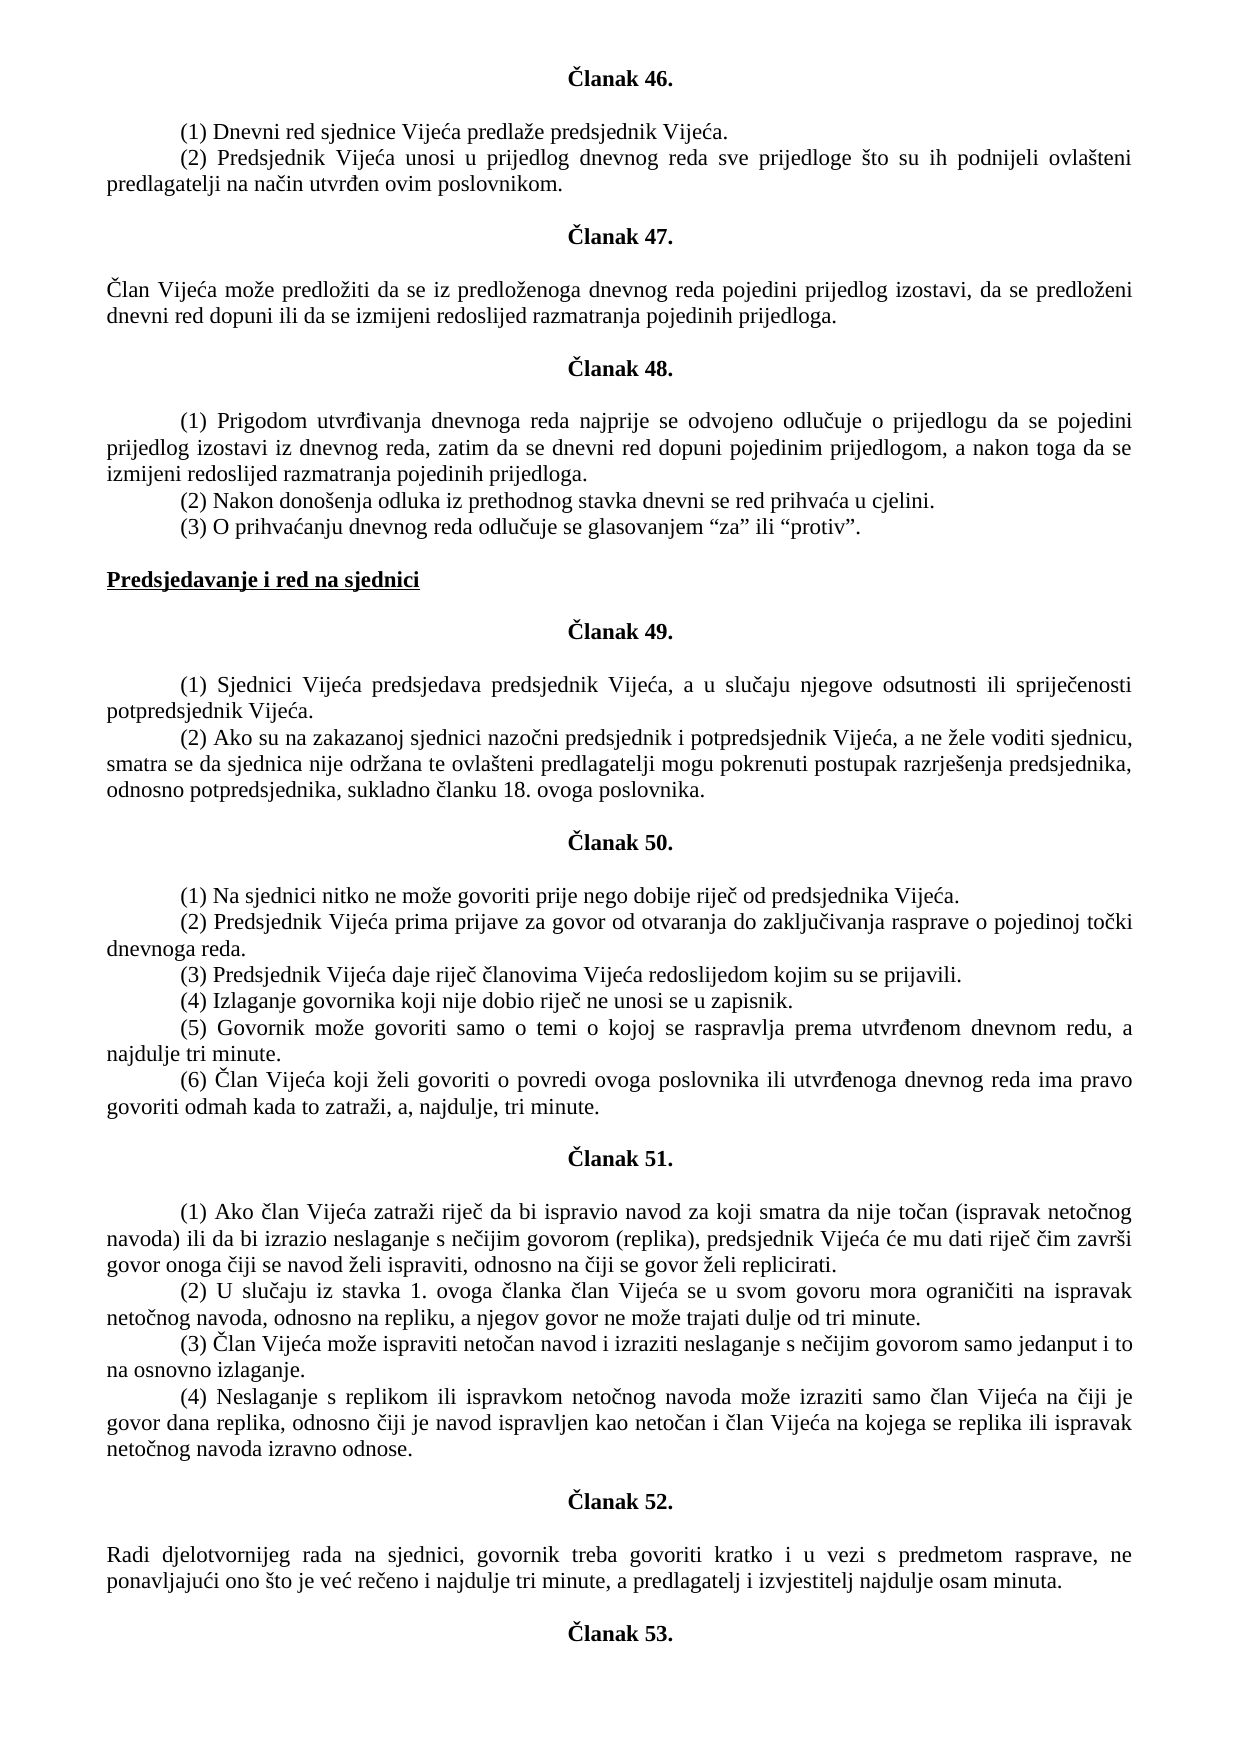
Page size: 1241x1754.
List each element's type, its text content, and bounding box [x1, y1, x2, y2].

text Predsjedavanje i red na sjednici [106, 566, 1134, 592]
text (2) Predsjednik Vijeća prima prijave za govor od otvaranja do zaključivanja rasprave o pojedinoj točki dnevnoga reda. [106, 908, 1134, 961]
text Članak 49. [106, 618, 1134, 645]
text (1) Dnevni red sjednice Vijeća predlaže predsjednik Vijeća. [106, 118, 1134, 144]
text Članak 52. [106, 1488, 1134, 1514]
text (1) Na sjednici nitko ne može govoriti prije nego dobije riječ od predsjednika Vijeća. [106, 882, 1134, 908]
text Članak 51. [106, 1146, 1134, 1172]
text (3) O prihvaćanju dnevnog reda odlučuje se glasovanjem “za” ili “protiv”. [106, 513, 1134, 539]
text (5) Govornik može govoriti samo o temi o kojoj se raspravlja prema utvrđenom dnevnom redu, a najdulje tri minute. [106, 1014, 1134, 1066]
text (2) Predsjednik Vijeća unosi u prijedlog dnevnog reda sve prijedloge što su ih podnijeli ovlašteni predlagatelji na način utvrđen ovim poslovnikom. [106, 144, 1134, 197]
text Član Vijeća može predložiti da se iz predloženoga dnevnog reda pojedini prijedlog izostavi, da se predloženi dnevni red dopuni ili da se izmijeni redoslijed razmatranja pojedinih prijedloga. [106, 276, 1134, 328]
text Članak 48. [106, 355, 1134, 381]
text (4) Neslaganje s replikom ili ispravkom netočnog navoda može izraziti samo član Vijeća na čiji je govor dana replika, odnosno čiji je navod ispravljen kao netočan i član Vijeća na kojega se replika ili ispravak netočnog navoda izravno odnose. [106, 1383, 1134, 1462]
text (2) U slučaju iz stavka 1. ovoga članka član Vijeća se u svom govoru mora ograničiti na ispravak netočnog navoda, odnosno na repliku, a njegov govor ne može trajati dulje od tri minute. [106, 1277, 1134, 1330]
text Članak 47. [106, 223, 1134, 249]
text (1) Ako član Vijeća zatraži riječ da bi ispravio navod za koji smatra da nije točan (ispravak netočnog navoda) ili da bi izrazio neslaganje s nečijim govorom (replika), predsjednik Vijeća će mu dati riječ čim završi govor onoga čiji se navod želi ispraviti, odnosno na čiji se govor želi replicirati. [106, 1198, 1134, 1277]
text (2) Nakon donošenja odluka iz prethodnog stavka dnevni se red prihvaća u cjelini. [106, 487, 1134, 513]
text Radi djelotvornijeg rada na sjednici, govornik treba govoriti kratko i u vezi s predmetom rasprave, ne ponavljajući ono što je već rečeno i najdulje tri minute, a predlagatelj i izvjestitelj najdulje osam minuta. [106, 1541, 1134, 1593]
text (3) Predsjednik Vijeća daje riječ članovima Vijeća redoslijedom kojim su se prijavili. [106, 961, 1134, 987]
text Članak 46. [106, 65, 1134, 91]
text (6) Član Vijeća koji želi govoriti o povredi ovoga poslovnika ili utvrđenoga dnevnog reda ima pravo govoriti odmah kada to zatraži, a, najdulje, tri minute. [106, 1066, 1134, 1119]
text Članak 53. [106, 1620, 1134, 1646]
text (1) Prigodom utvrđivanja dnevnoga reda najprije se odvojeno odlučuje o prijedlogu da se pojedini prijedlog izostavi iz dnevnog reda, zatim da se dnevni red dopuni pojedinim prijedlogom, a nakon toga da se izmijeni redoslijed razmatranja pojedinih prijedloga. [106, 408, 1134, 487]
text Članak 50. [106, 829, 1134, 856]
text (4) Izlaganje govornika koji nije dobio riječ ne unosi se u zapisnik. [106, 987, 1134, 1014]
text (2) Ako su na zakazanoj sjednici nazočni predsjednik i potpredsjednik Vijeća, a ne žele voditi sjednicu, smatra se da sjednica nije održana te ovlašteni predlagatelji mogu pokrenuti postupak razrješenja predsjednika, odnosno potpredsjednika, sukladno članku 18. ovoga poslovnika. [106, 724, 1134, 803]
text (1) Sjednici Vijeća predsjedava predsjednik Vijeća, a u slučaju njegove odsutnosti ili spriječenosti potpredsjednik Vijeća. [106, 671, 1134, 724]
text (3) Član Vijeća može ispraviti netočan navod i izraziti neslaganje s nečijim govorom samo jedanput i to na osnovno izlaganje. [106, 1330, 1134, 1383]
